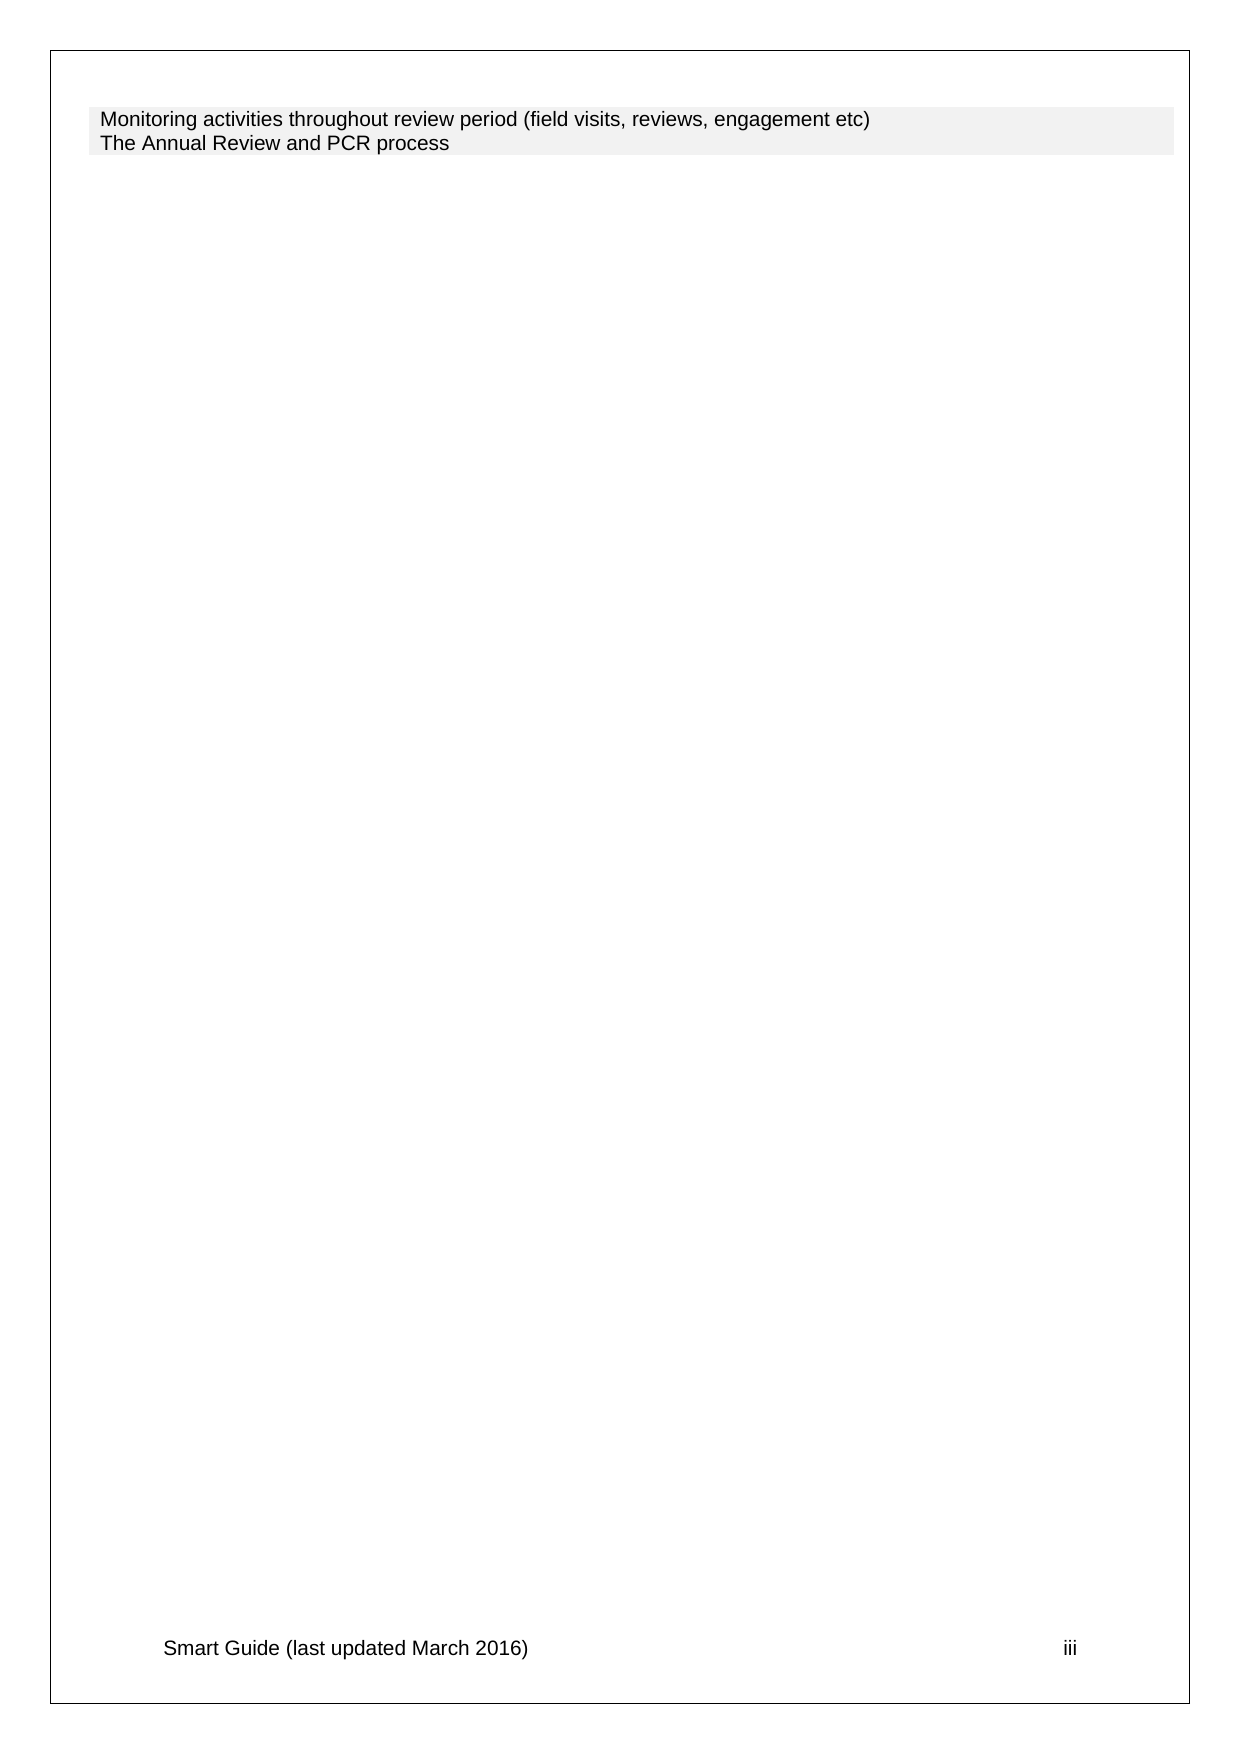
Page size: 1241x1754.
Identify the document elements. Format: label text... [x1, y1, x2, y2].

table_cell Monitoring activities throughout review period (field visits, reviews, engagement etc) The Annual Review and PCR process [89, 107, 1174, 155]
